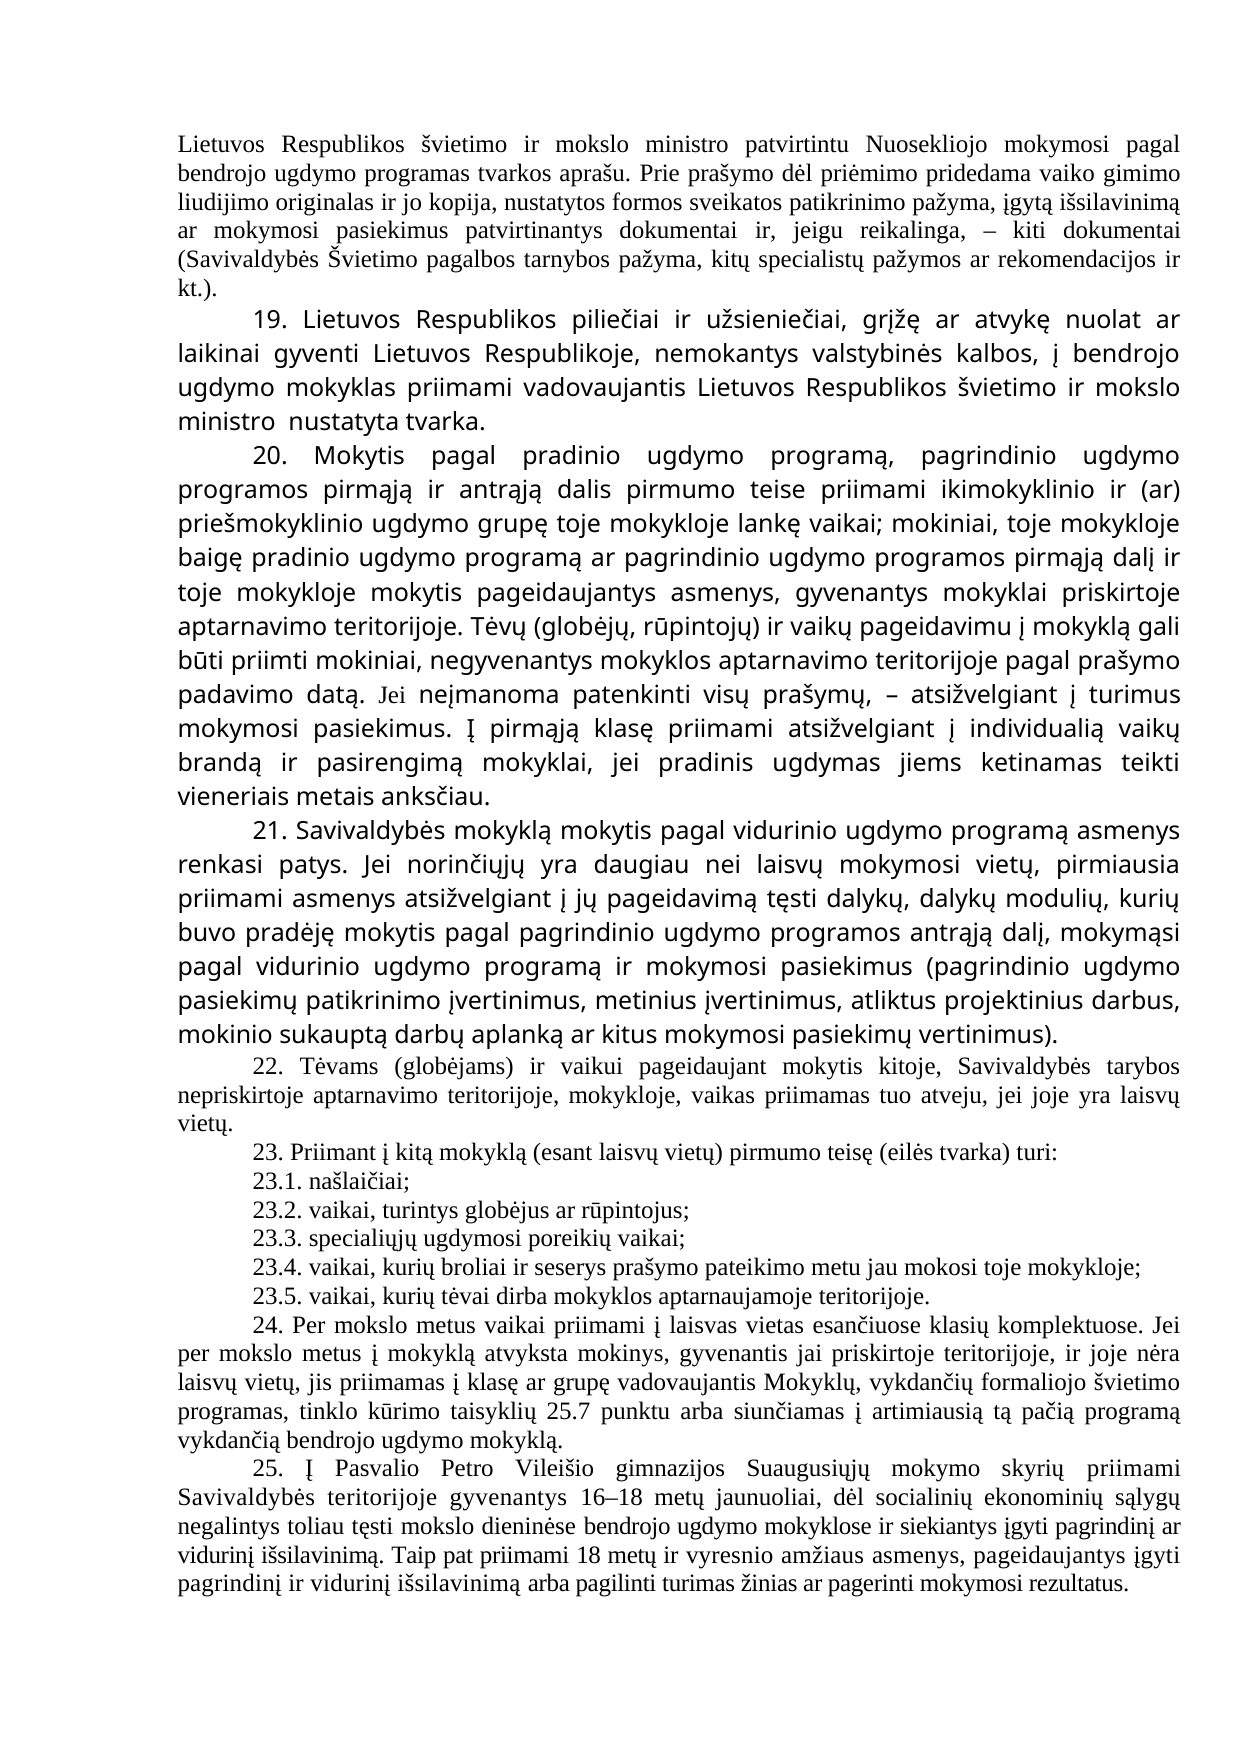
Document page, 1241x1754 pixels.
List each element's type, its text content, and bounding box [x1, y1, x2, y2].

text 22. Tėvams (globėjams) ir vaikui pageidaujant mokytis kitoje, Savivaldybės tarybos nepriskirtoje aptarnavimo teritorijoje, mokykloje, vaikas priimamas tuo atveju, jei joje yra laisvų vietų. [177, 1051, 1181, 1137]
text 24. Per mokslo metus vaikai priimami į laisvas vietas esančiuose klasių komplektuose. Jei per mokslo metus į mokyklą atvyksta mokinys, gyvenantis jai priskirtoje teritorijoje, ir joje nėra laisvų vietų, jis priimamas į klasę ar grupę vadovaujantis Mokyklų, vykdančių formaliojo švietimo programas, tinklo kūrimo taisyklių 25.7 punktu arba siunčiamas į artimiausią tą pačią programą vykdančią bendrojo ugdymo mokyklą. [177, 1310, 1181, 1453]
text 23.3. specialiųjų ugdymosi poreikių vaikai; [177, 1223, 1181, 1252]
text 23. Priimant į kitą mokyklą (esant laisvų vietų) pirmumo teisę (eilės tvarka) turi: [177, 1137, 1181, 1166]
text 19. Lietuvos Respublikos piliečiai ir užsieniečiai, grįžę ar atvykę nuolat ar laikinai gyventi Lietuvos Respublikoje, nemokantys valstybinės kalbos, į bendrojo ugdymo mokyklas priimami vadovaujantis Lietuvos Respublikos švietimo ir mokslo ministro nustatyta tvarka. [177, 302, 1181, 438]
text 23.5. vaikai, kurių tėvai dirba mokyklos aptarnaujamoje teritorijoje. [177, 1281, 1181, 1310]
text 23.4. vaikai, kurių broliai ir seserys prašymo pateikimo metu jau mokosi toje mokykloje; [177, 1252, 1181, 1281]
text 20. Mokytis pagal pradinio ugdymo programą, pagrindinio ugdymo programos pirmąją ir antrąją dalis pirmumo teise priimami ikimokyklinio ir (ar) priešmokyklinio ugdymo grupę toje mokykloje lankę vaikai; mokiniai, toje mokykloje baigę pradinio ugdymo programą ar pagrindinio ugdymo programos pirmąją dalį ir toje mokykloje mokytis pageidaujantys asmenys, gyvenantys mokyklai priskirtoje aptarnavimo teritorijoje. Tėvų (globėjų, rūpintojų) ir vaikų pageidavimu į mokyklą gali būti priimti mokiniai, negyvenantys mokyklos aptarnavimo teritorijoje pagal prašymo padavimo datą. Jei neįmanoma patenkinti visų prašymų, – atsižvelgiant į turimus mokymosi pasiekimus. Į pirmąją klasę priimami atsižvelgiant į individualią vaikų brandą ir pasirengimą mokyklai, jei pradinis ugdymas jiems ketinamas teikti vieneriais metais anksčiau. [177, 438, 1181, 813]
text 23.1. našlaičiai; [177, 1166, 1181, 1195]
text Lietuvos Respublikos švietimo ir mokslo ministro patvirtintu Nuosekliojo mokymosi pagal bendrojo ugdymo programas tvarkos aprašu. Prie prašymo dėl priėmimo pridedama vaiko gimimo liudijimo originalas ir jo kopija, nustatytos formos sveikatos patikrinimo pažyma, įgytą išsilavinimą ar mokymosi pasiekimus patvirtinantys dokumentai ir, jeigu reikalinga, – kiti dokumentai (Savivaldybės Švietimo pagalbos tarnybos pažyma, kitų specialistų pažymos ar rekomendacijos ir kt.). [177, 129, 1181, 302]
text 23.2. vaikai, turintys globėjus ar rūpintojus; [177, 1195, 1181, 1223]
text 25. Į Pasvalio Petro Vileišio gimnazijos Suaugusiųjų mokymo skyrių priimami Savivaldybės teritorijoje gyvenantys 16–18 metų jaunuoliai, dėl socialinių ekonominių sąlygų negalintys toliau tęsti mokslo dieninėse bendrojo ugdymo mokyklose ir siekiantys įgyti pagrindinį ar vidurinį išsilavinimą. Taip pat priimami 18 metų ir vyresnio amžiaus asmenys, pageidaujantys įgyti pagrindinį ir vidurinį išsilavinimą arba pagilinti turimas žinias ar pagerinti mokymosi rezultatus. [177, 1453, 1181, 1597]
text 21. Savivaldybės mokyklą mokytis pagal vidurinio ugdymo programą asmenys renkasi patys. Jei norinčiųjų yra daugiau nei laisvų mokymosi vietų, pirmiausia priimami asmenys atsižvelgiant į jų pageidavimą tęsti dalykų, dalykų modulių, kurių buvo pradėję mokytis pagal pagrindinio ugdymo programos antrąją dalį, mokymąsi pagal vidurinio ugdymo programą ir mokymosi pasiekimus (pagrindinio ugdymo pasiekimų patikrinimo įvertinimus, metinius įvertinimus, atliktus projektinius darbus, mokinio sukauptą darbų aplanką ar kitus mokymosi pasiekimų vertinimus). [177, 813, 1181, 1051]
